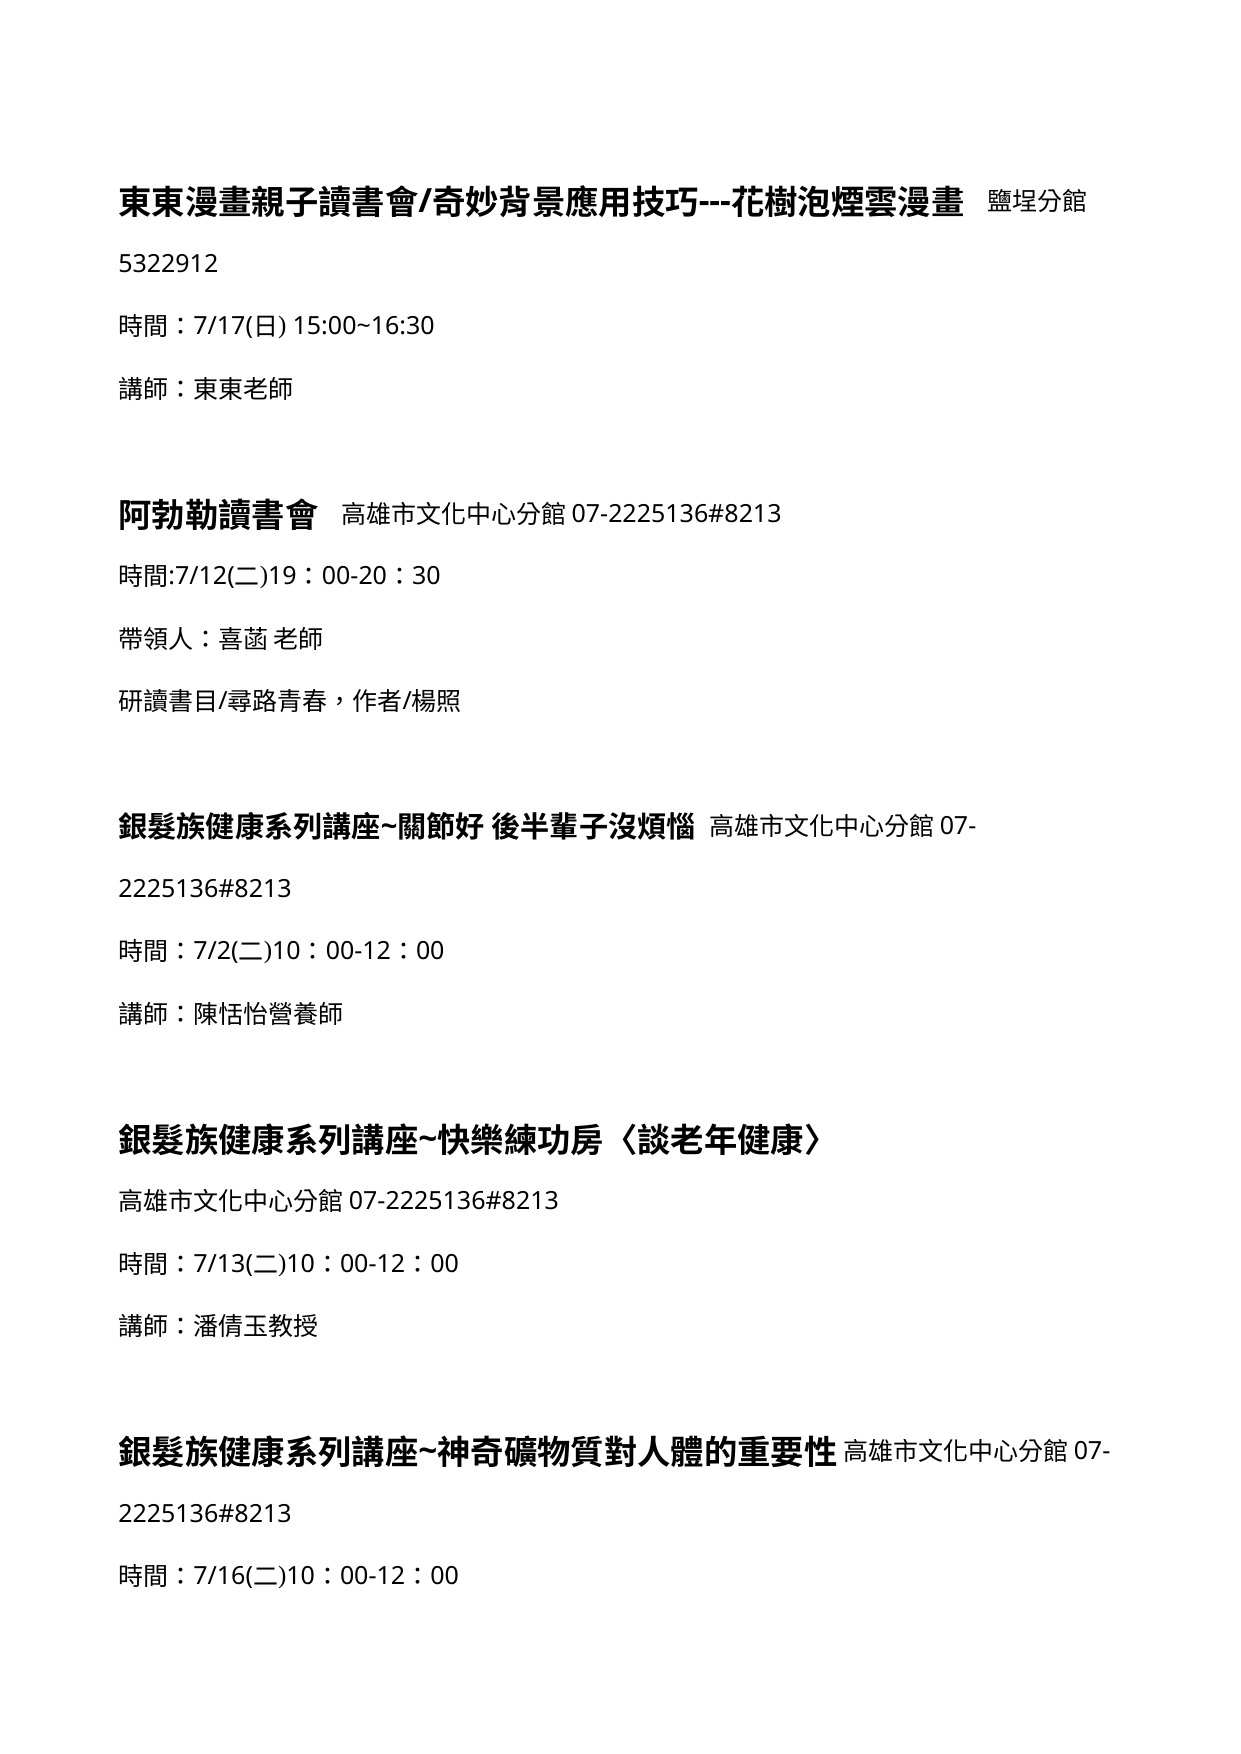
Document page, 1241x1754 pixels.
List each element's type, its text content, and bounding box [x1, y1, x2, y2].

text 銀髮族健康系列講座~快樂練功房〈談老年健康〉 [118, 1096, 1122, 1158]
text 東東漫畫親子讀書會/奇妙背景應用技巧---花樹泡煙雲漫畫 鹽埕分館 5322912 [118, 158, 1122, 283]
text 研讀書目/尋路青春，作者/楊照 [118, 658, 1122, 721]
text 時間：7/17(日) 15:00~16:30 [118, 283, 1122, 346]
text 時間：7/2(二)10：00-12：00 [118, 908, 1122, 971]
text 銀髮族健康系列講座~神奇礦物質對人體的重要性 高雄市文化中心分館 07-2225136#8213 [118, 1408, 1122, 1533]
text 講師：東東老師 [118, 346, 1122, 408]
text 高雄市文化中心分館 07-2225136#8213 [118, 1158, 1122, 1221]
text 時間：7/16(二)10：00-12：00 [118, 1533, 1122, 1596]
text 時間:7/12(二)19：00-20：30 [118, 533, 1122, 596]
text 講師：陳恬怡營養師 [118, 971, 1122, 1033]
text 講師：潘倩玉教授 [118, 1283, 1122, 1346]
text 阿勃勒讀書會 高雄市文化中心分館 07-2225136#8213 [118, 471, 1122, 533]
text 帶領人：喜菡 老師 [118, 596, 1122, 658]
text 時間：7/13(二)10：00-12：00 [118, 1221, 1122, 1283]
text 銀髮族健康系列講座~關節好 後半輩子沒煩惱 高雄市文化中心分館 07-2225136#8213 [118, 783, 1122, 908]
